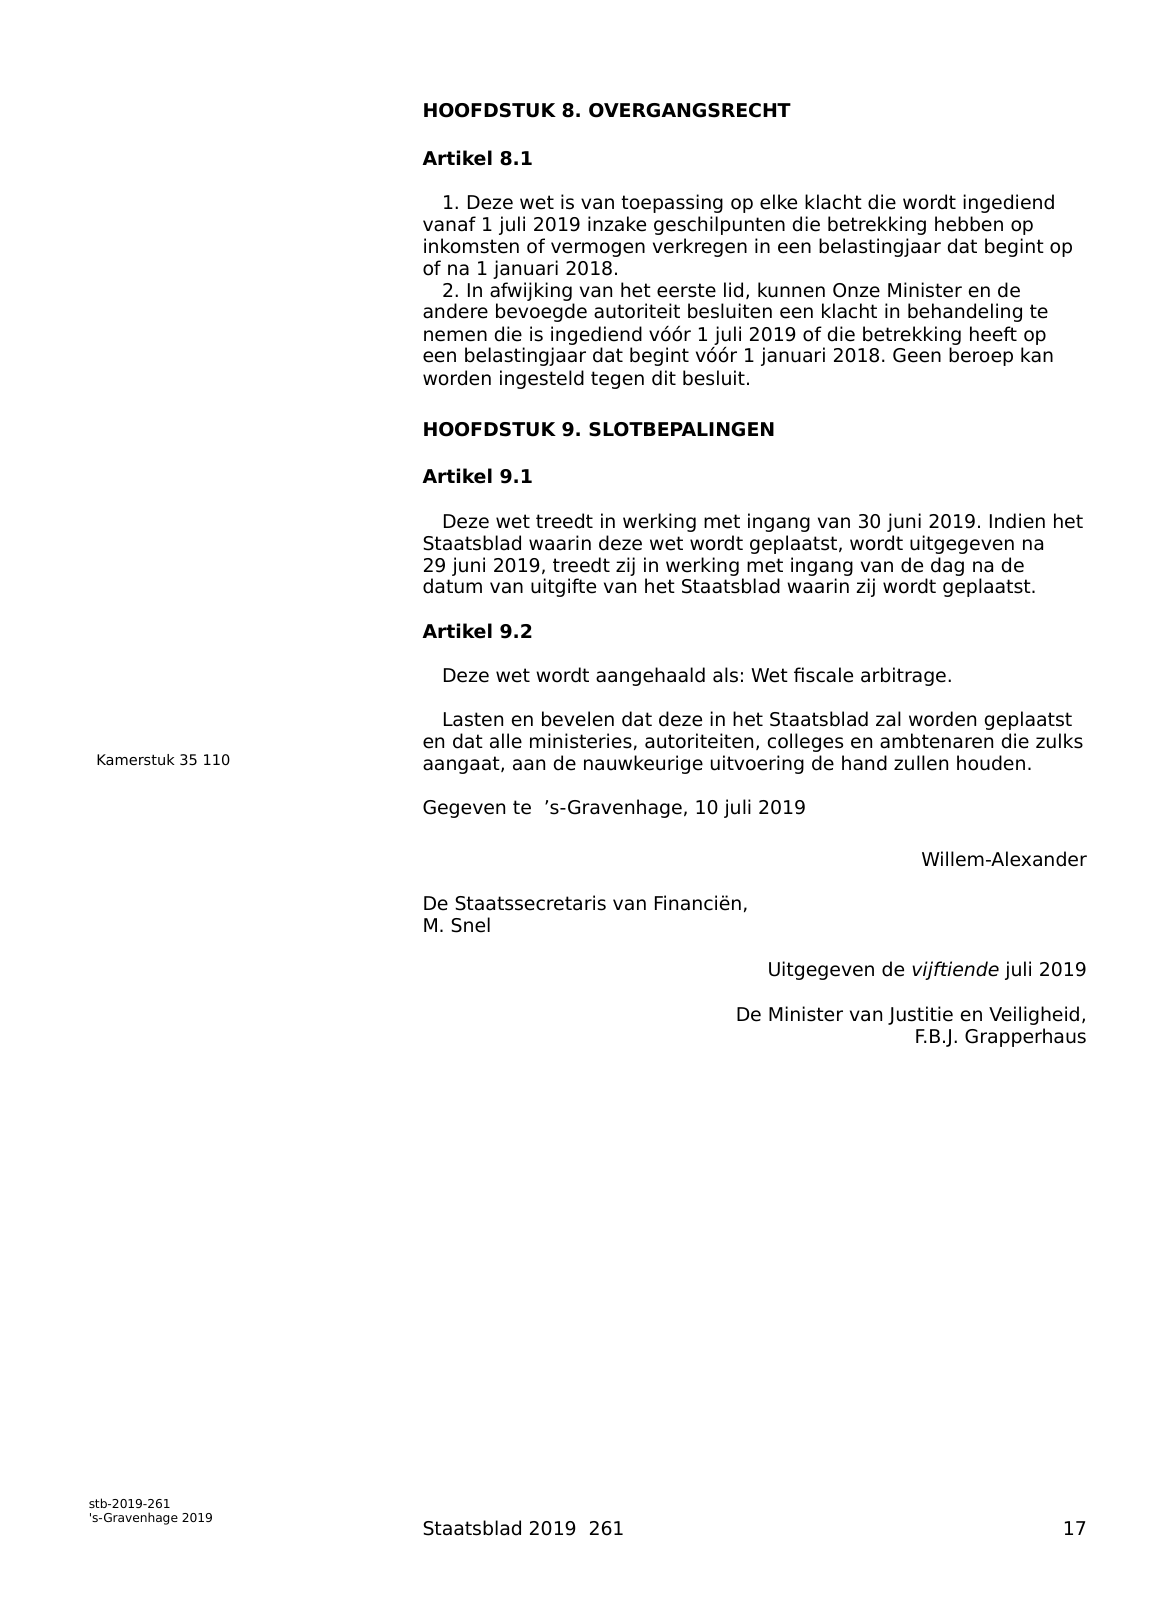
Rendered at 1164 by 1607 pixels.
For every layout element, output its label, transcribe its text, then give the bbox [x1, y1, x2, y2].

subtitle Artikel 8.1 [422, 147, 1087, 169]
text Deze wet wordt aangehaald als: Wet fiscale arbitrage. [422, 665, 1087, 687]
text Willem-Alexander [422, 849, 1087, 871]
text Lasten en bevelen dat deze in het Staatsblad zal worden geplaatst en dat alle ministeries, autoriteiten, colleges en ambtenaren die zulks aangaat, aan de nauwkeurige uitvoering de hand zullen houden. [422, 709, 1087, 775]
subtitle Artikel 9.1 [422, 466, 1087, 488]
text De Minister van Justitie en Veiligheid, F.B.J. Grapperhaus [422, 1003, 1087, 1047]
text Gegeven te ’s-Gravenhage, 10 juli 2019 [422, 797, 1087, 819]
subtitle Artikel 9.2 [422, 621, 1087, 643]
text Deze wet treedt in werking met ingang van 30 juni 2019. Indien het Staatsblad waarin deze wet wordt geplaatst, wordt uitgegeven na 29 juni 2019, treedt zij in werking met ingang van de dag na de datum van uitgifte van het Staatsblad waarin zij wordt geplaatst. [422, 511, 1087, 598]
subtitle HOOFDSTUK 9. SLOTBEPALINGEN [422, 419, 1087, 441]
text 's-Gravenhage 2019 [88, 1511, 323, 1525]
text Kamerstuk 35 110 [77, 752, 396, 769]
text De Staatssecretaris van Financiën, M. Snel [422, 893, 1087, 937]
text Uitgegeven de vijftiende juli 2019 [422, 959, 1087, 981]
subtitle HOOFDSTUK 8. OVERGANGSRECHT [422, 100, 1087, 122]
text 1. Deze wet is van toepassing op elke klacht die wordt ingediend vanaf 1 juli 2019 inzake geschilpunten die betrekking hebben op inkomsten of vermogen verkregen in een belastingjaar dat begint op of na 1 januari 2018. [422, 192, 1087, 279]
text stb-2019-261 [88, 1497, 323, 1511]
text 2. In afwijking van het eerste lid, kunnen Onze Minister en de andere bevoegde autoriteit besluiten een klacht in behandeling te nemen die is ingediend vóór 1 juli 2019 of die betrekking heeft op een belastingjaar dat begint vóór 1 januari 2018. Geen beroep kan worden ingesteld tegen dit besluit. [422, 279, 1087, 389]
